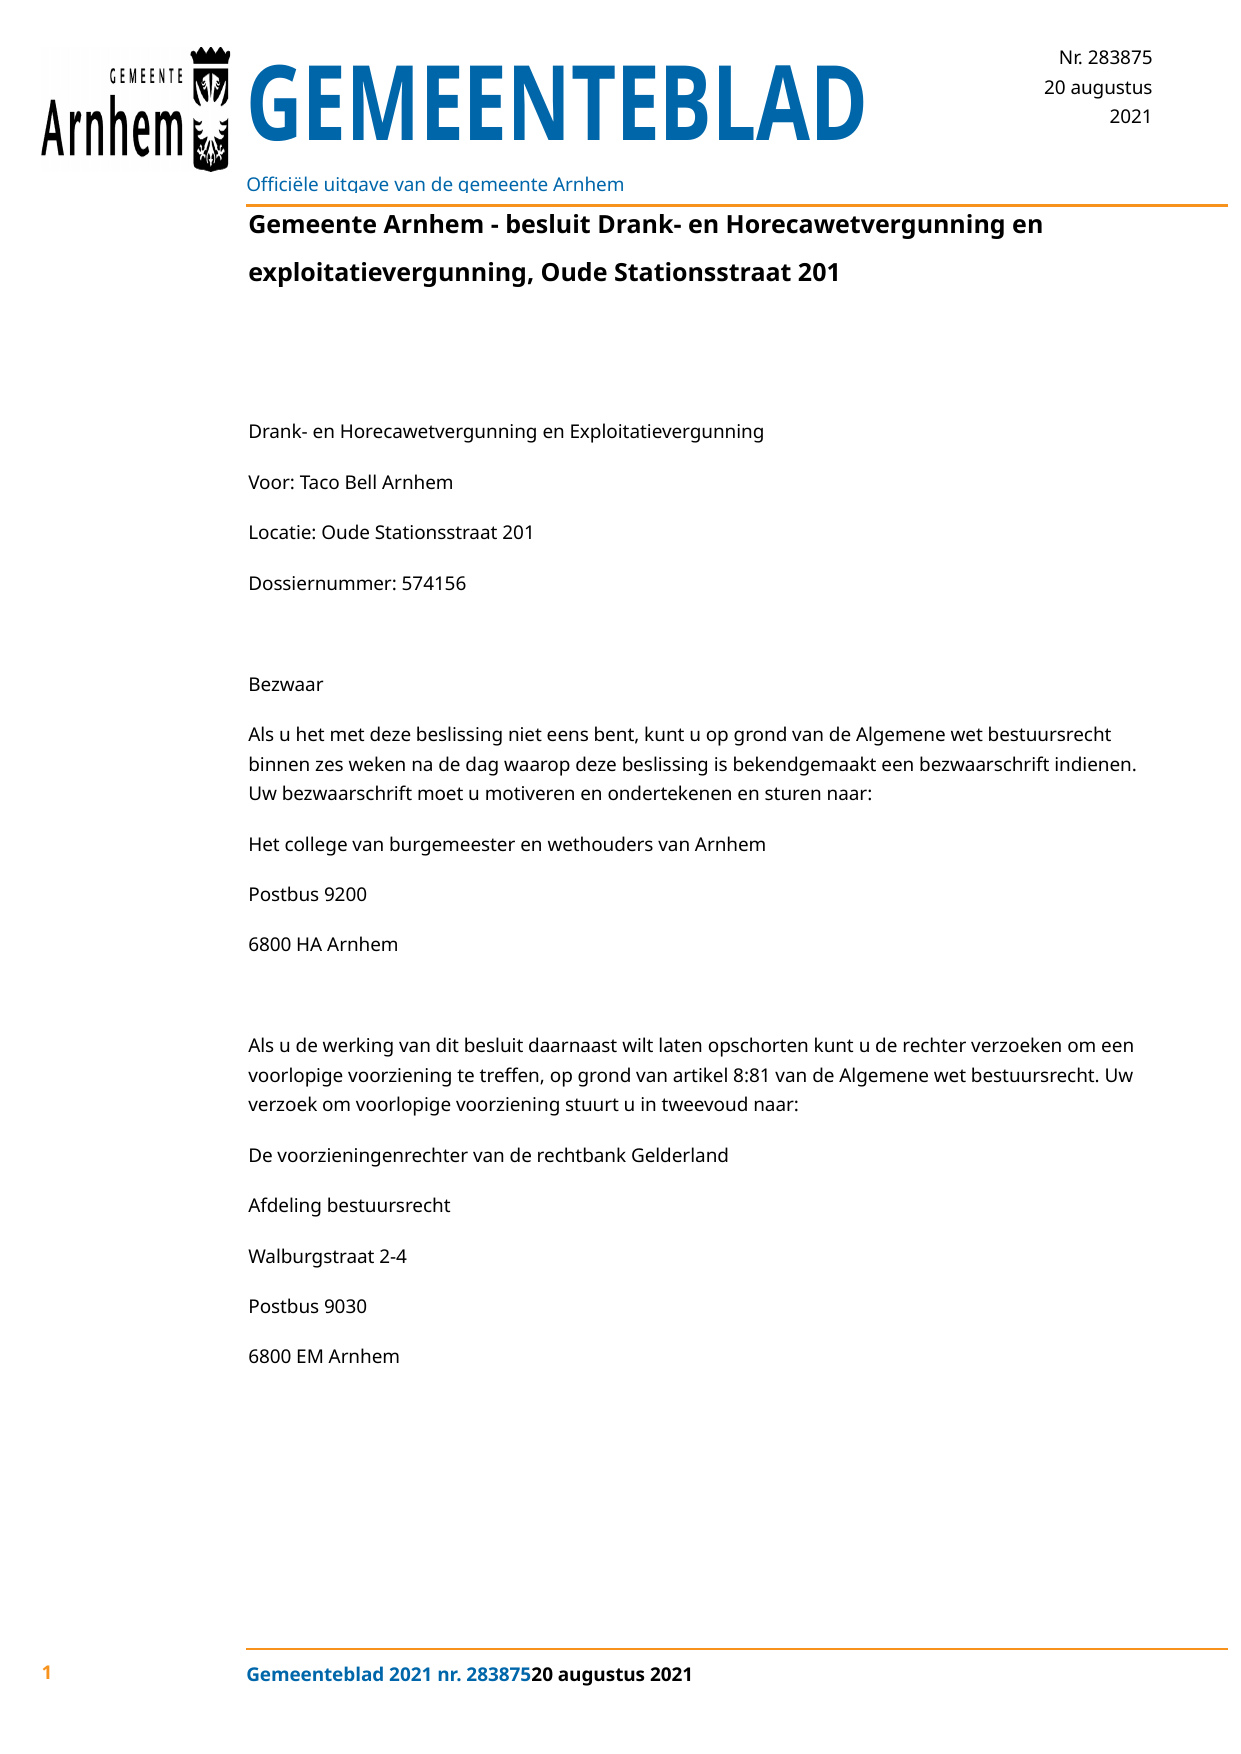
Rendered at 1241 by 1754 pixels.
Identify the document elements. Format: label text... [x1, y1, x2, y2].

text Afdeling bestuursrecht [248, 1192, 1152, 1218]
text Het college van burgemeester en wethouders van Arnhem [248, 831, 1152, 857]
text Drank- en Horecawetvergunning en Exploitatievergunning [248, 419, 1152, 444]
text Postbus 9200 [248, 881, 1152, 907]
text Dossiernummer: 574156 [248, 570, 1152, 596]
text Walburgstraat 2-4 [248, 1243, 1152, 1269]
text Voor: Taco Bell Arnhem [248, 469, 1152, 495]
text Postbus 9030 [248, 1293, 1152, 1319]
text Locatie: Oude Stationsstraat 201 [248, 519, 1152, 545]
text 6800 EM Arnhem [248, 1344, 1152, 1369]
text Als u de werking van dit besluit daarnaast wilt laten opschorten kunt u de rechter verzoeken om een voorlopige voorziening te treffen, op grond van artikel 8:81 van de Algemene wet bestuursrecht. Uw verzoek om voorlopige voorziening stuurt u in tweevoud naar: [248, 1032, 1152, 1117]
picture [41, 47, 231, 172]
text 6800 HA Arnhem [248, 932, 1152, 957]
text Bezwaar [248, 671, 1152, 697]
text Als u het met deze beslissing niet eens bent, kunt u op grond van de Algemene wet bestuursrecht binnen zes weken na de dag waarop deze beslissing is bekendgemaakt een bezwaarschrift indienen. Uw bezwaarschrift moet u motiveren en ondertekenen en sturen naar: [248, 721, 1152, 806]
text De voorzieningenrechter van de rechtbank Gelderland [248, 1142, 1152, 1168]
text Gemeente Arnhem - besluit Drank- en Horecawetvergunning en exploitatievergunning, Oude Stationsstraat 201 [248, 207, 1152, 288]
